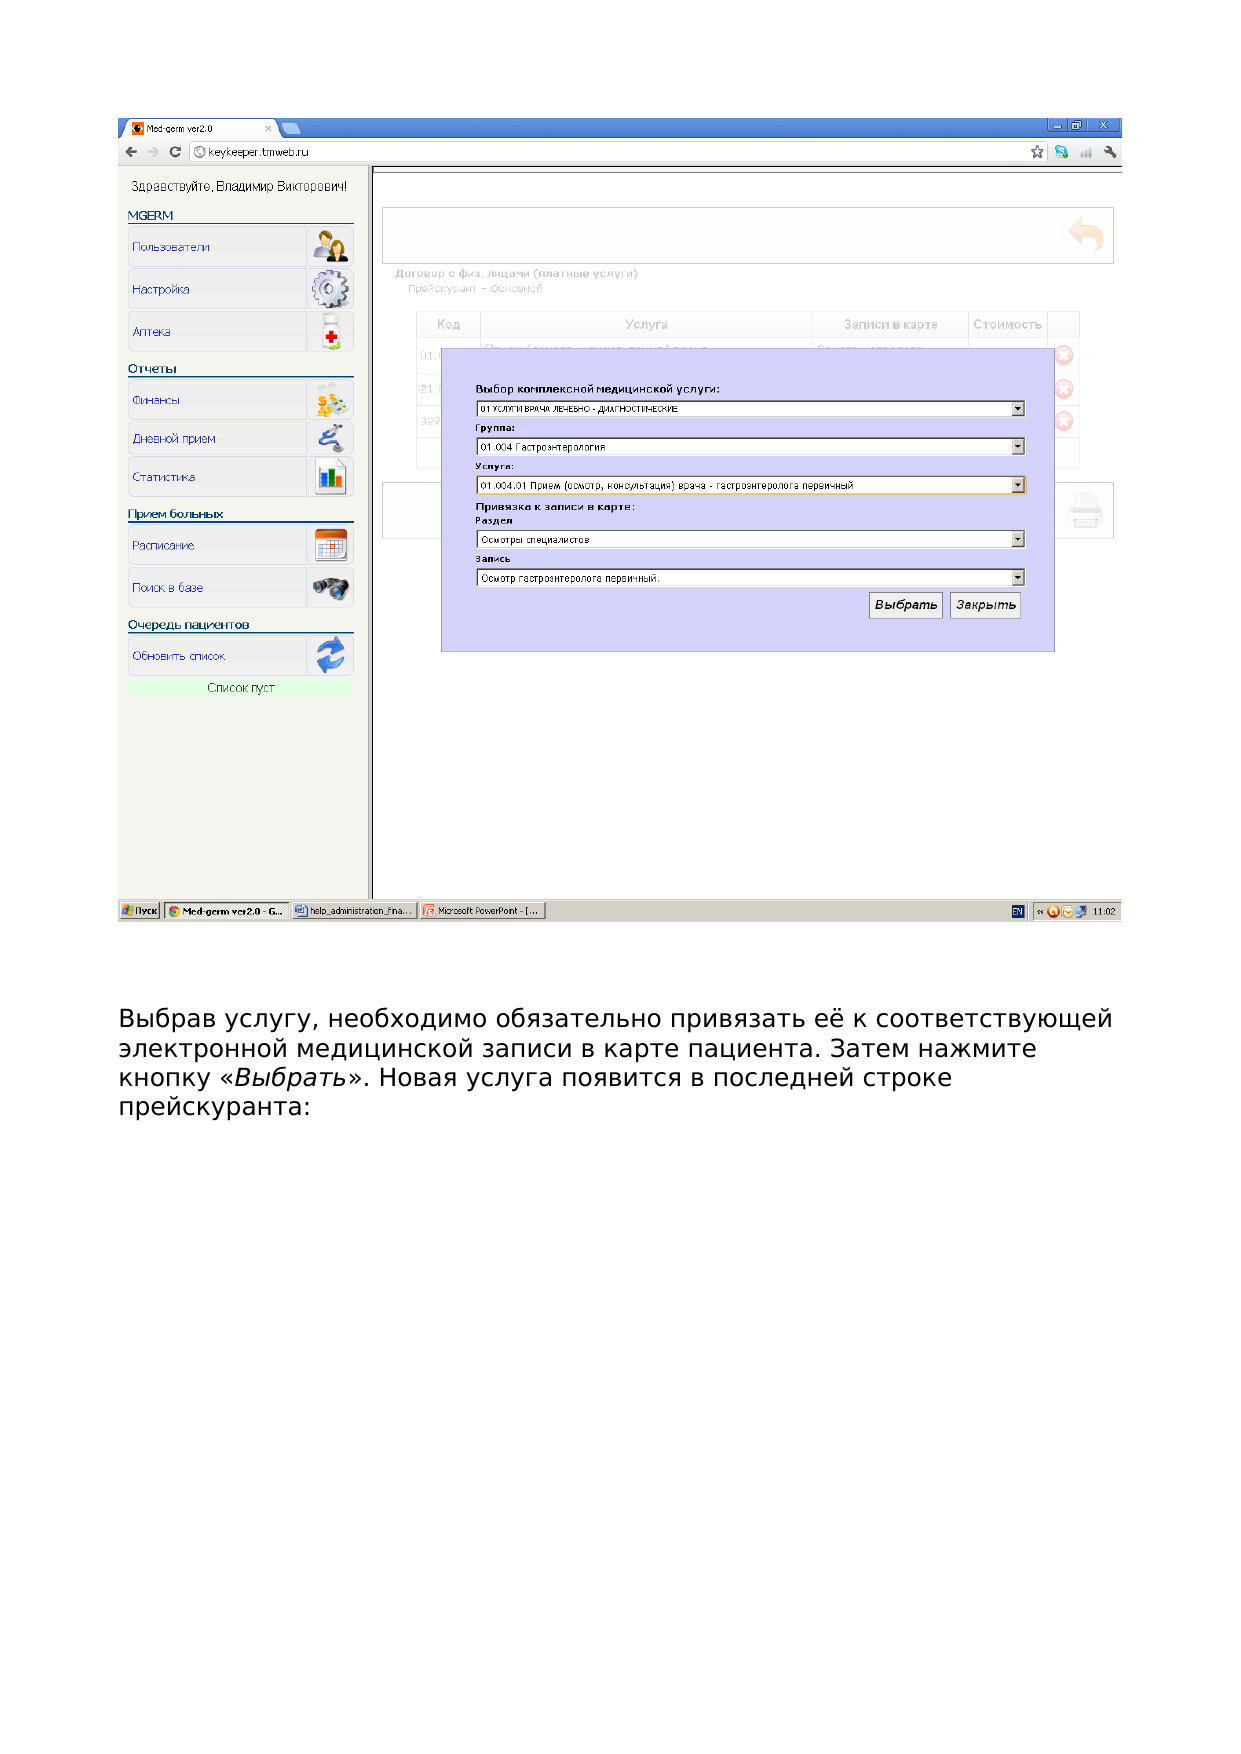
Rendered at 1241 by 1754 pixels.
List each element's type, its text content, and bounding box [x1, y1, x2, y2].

picture [118, 118, 1123, 922]
text Выбрав услугу, необходимо обязательно привязать её к соответствующей электронной медицинской записи в карте пациента. Затем нажмите кнопку «Выбрать». Новая услуга появится в последней строке прейскуранта: [118, 1004, 1122, 1121]
